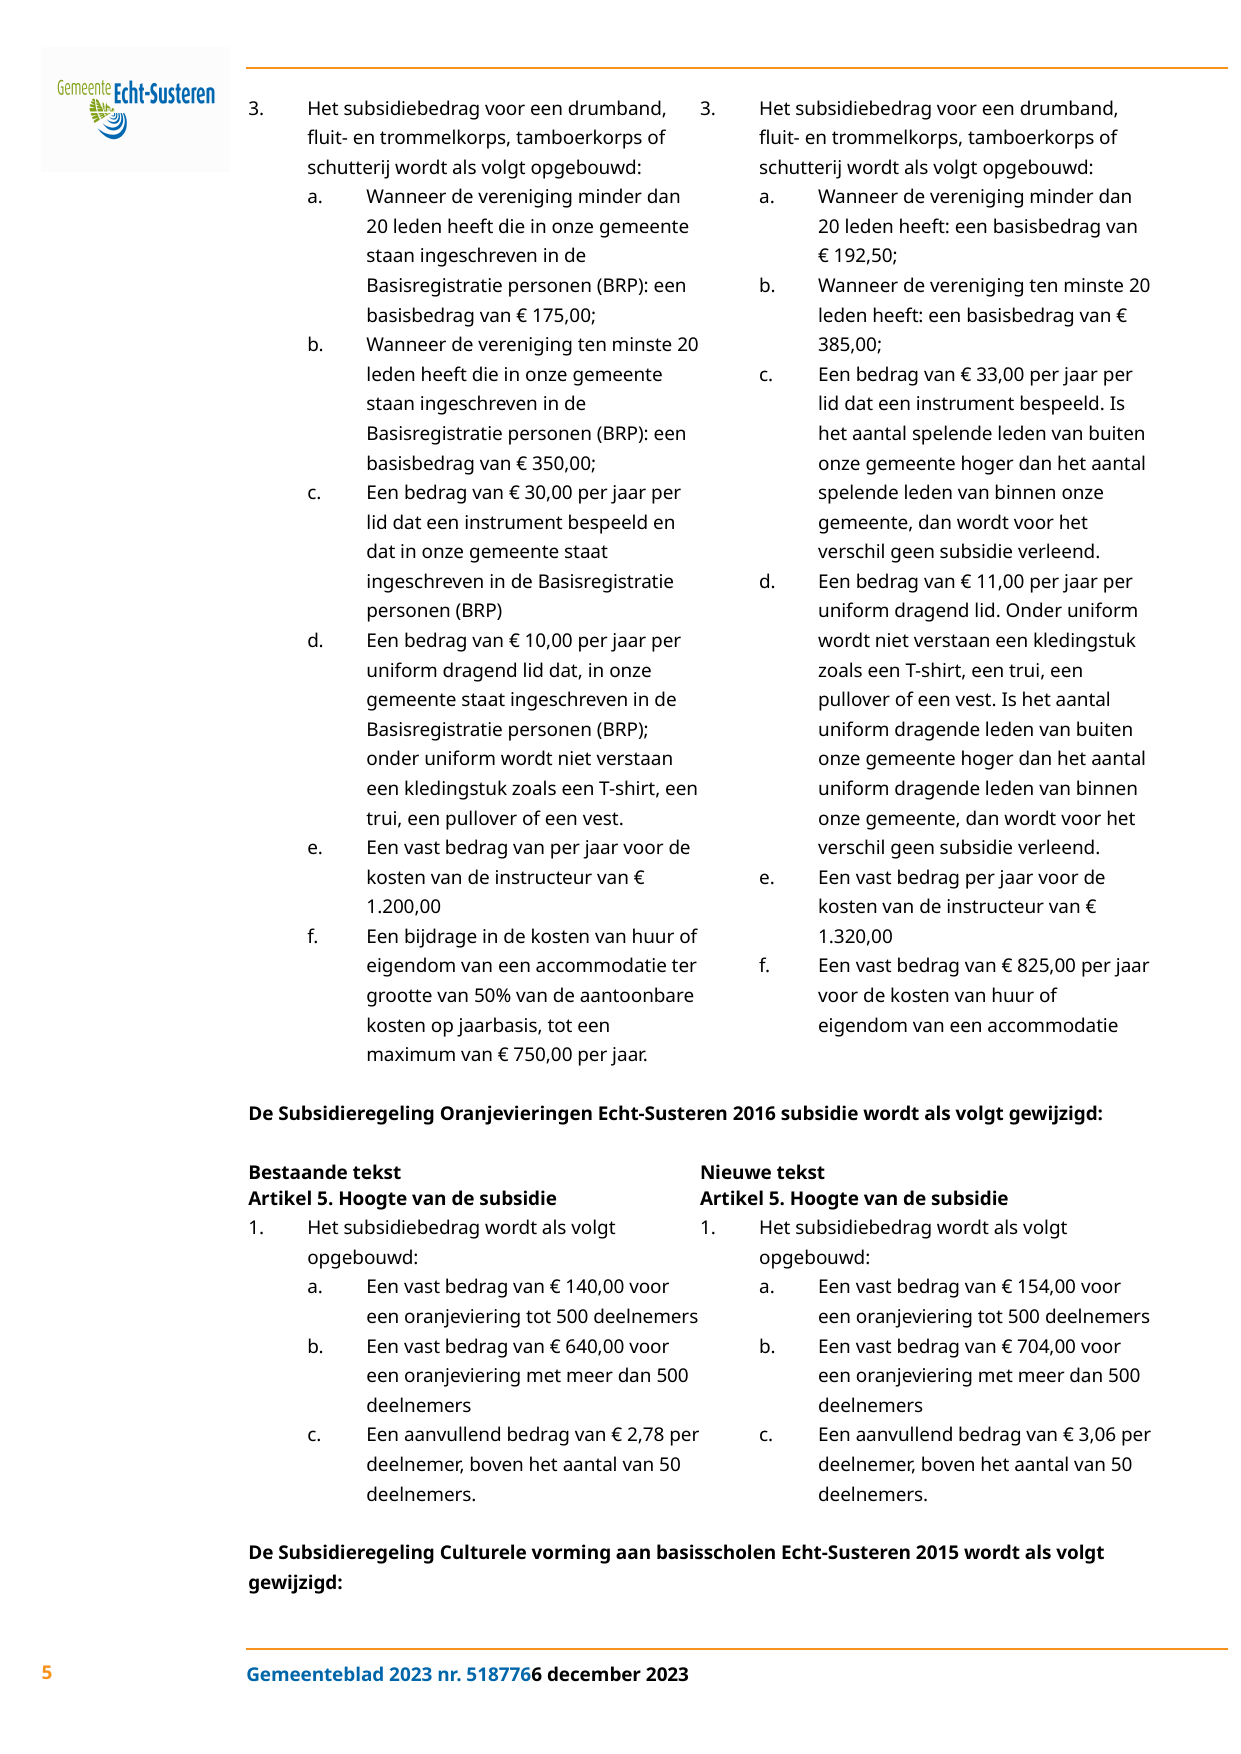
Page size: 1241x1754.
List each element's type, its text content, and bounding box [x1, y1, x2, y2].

table_cell Artikel 5. Hoogte van de subsidie Het subsidiebedrag wordt als volgt opgebouwd: Een vast bedrag van € 154,00 voor een oranjeviering tot 500 deelnemers Een vast bedrag van € 704,00 voor een oranjeviering met meer dan 500 deelnemers Een aanvullend bedrag van € 3,06 per deelnemer, boven het aantal van 50 deelnemers. [700, 1185, 1152, 1507]
table_header Nieuwe tekst [700, 1159, 1152, 1185]
table_cell Artikel 5. Hoogte van de subsidie Het subsidiebedrag wordt als volgt opgebouwd: Een vast bedrag van € 140,00 voor een oranjeviering tot 500 deelnemers Een vast bedrag van € 640,00 voor een oranjeviering met meer dan 500 deelnemers Een aanvullend bedrag van € 2,78 per deelnemer, boven het aantal van 50 deelnemers. [248, 1185, 700, 1507]
table_cell Het subsidiebedrag voor een drumband, fluit- en trommelkorps, tamboerkorps of schutterij wordt als volgt opgebouwd: Wanneer de vereniging minder dan 20 leden heeft die in onze gemeente staan ingeschreven in de Basisregistratie personen (BRP): een basisbedrag van € 175,00; Wanneer de vereniging ten minste 20 leden heeft die in onze gemeente staan ingeschreven in de Basisregistratie personen (BRP): een basisbedrag van € 350,00; Een bedrag van € 30,00 per jaar per lid dat een instrument bespeeld en dat in onze gemeente staat ingeschreven in de Basisregistratie personen (BRP) Een bedrag van € 10,00 per jaar per uniform dragend lid dat, in onze gemeente staat ingeschreven in de Basisregistratie personen (BRP); onder uniform wordt niet verstaan een kledingstuk zoals een T-shirt, een trui, een pullover of een vest. Een vast bedrag van per jaar voor de kosten van de instructeur van € 1.200,00 Een bijdrage in de kosten van huur of eigendom van een accommodatie ter grootte van 50% van de aantoonbare kosten op jaarbasis, tot een maximum van € 750,00 per jaar. [248, 95, 700, 1067]
picture [41, 47, 231, 172]
table_cell Het subsidiebedrag voor een drumband, fluit- en trommelkorps, tamboerkorps of schutterij wordt als volgt opgebouwd: Wanneer de vereniging minder dan 20 leden heeft: een basisbedrag van € 192,50; Wanneer de vereniging ten minste 20 leden heeft: een basisbedrag van € 385,00; Een bedrag van € 33,00 per jaar per lid dat een instrument bespeeld. Is het aantal spelende leden van buiten onze gemeente hoger dan het aantal spelende leden van binnen onze gemeente, dan wordt voor het verschil geen subsidie verleend. Een bedrag van € 11,00 per jaar per uniform dragend lid. Onder uniform wordt niet verstaan een kledingstuk zoals een T-shirt, een trui, een pullover of een vest. Is het aantal uniform dragende leden van buiten onze gemeente hoger dan het aantal uniform dragende leden van binnen onze gemeente, dan wordt voor het verschil geen subsidie verleend. Een vast bedrag per jaar voor de kosten van de instructeur van € 1.320,00 Een vast bedrag van € 825,00 per jaar voor de kosten van huur of eigendom van een accommodatie [700, 95, 1152, 1067]
text De Subsidieregeling Culturele vorming aan basisscholen Echt-Susteren 2015 wordt als volgt gewijzigd: [248, 1539, 1152, 1595]
table_header Bestaande tekst [248, 1159, 700, 1185]
text De Subsidieregeling Oranjevieringen Echt-Susteren 2016 subsidie wordt als volgt gewijzigd: [248, 1100, 1152, 1126]
